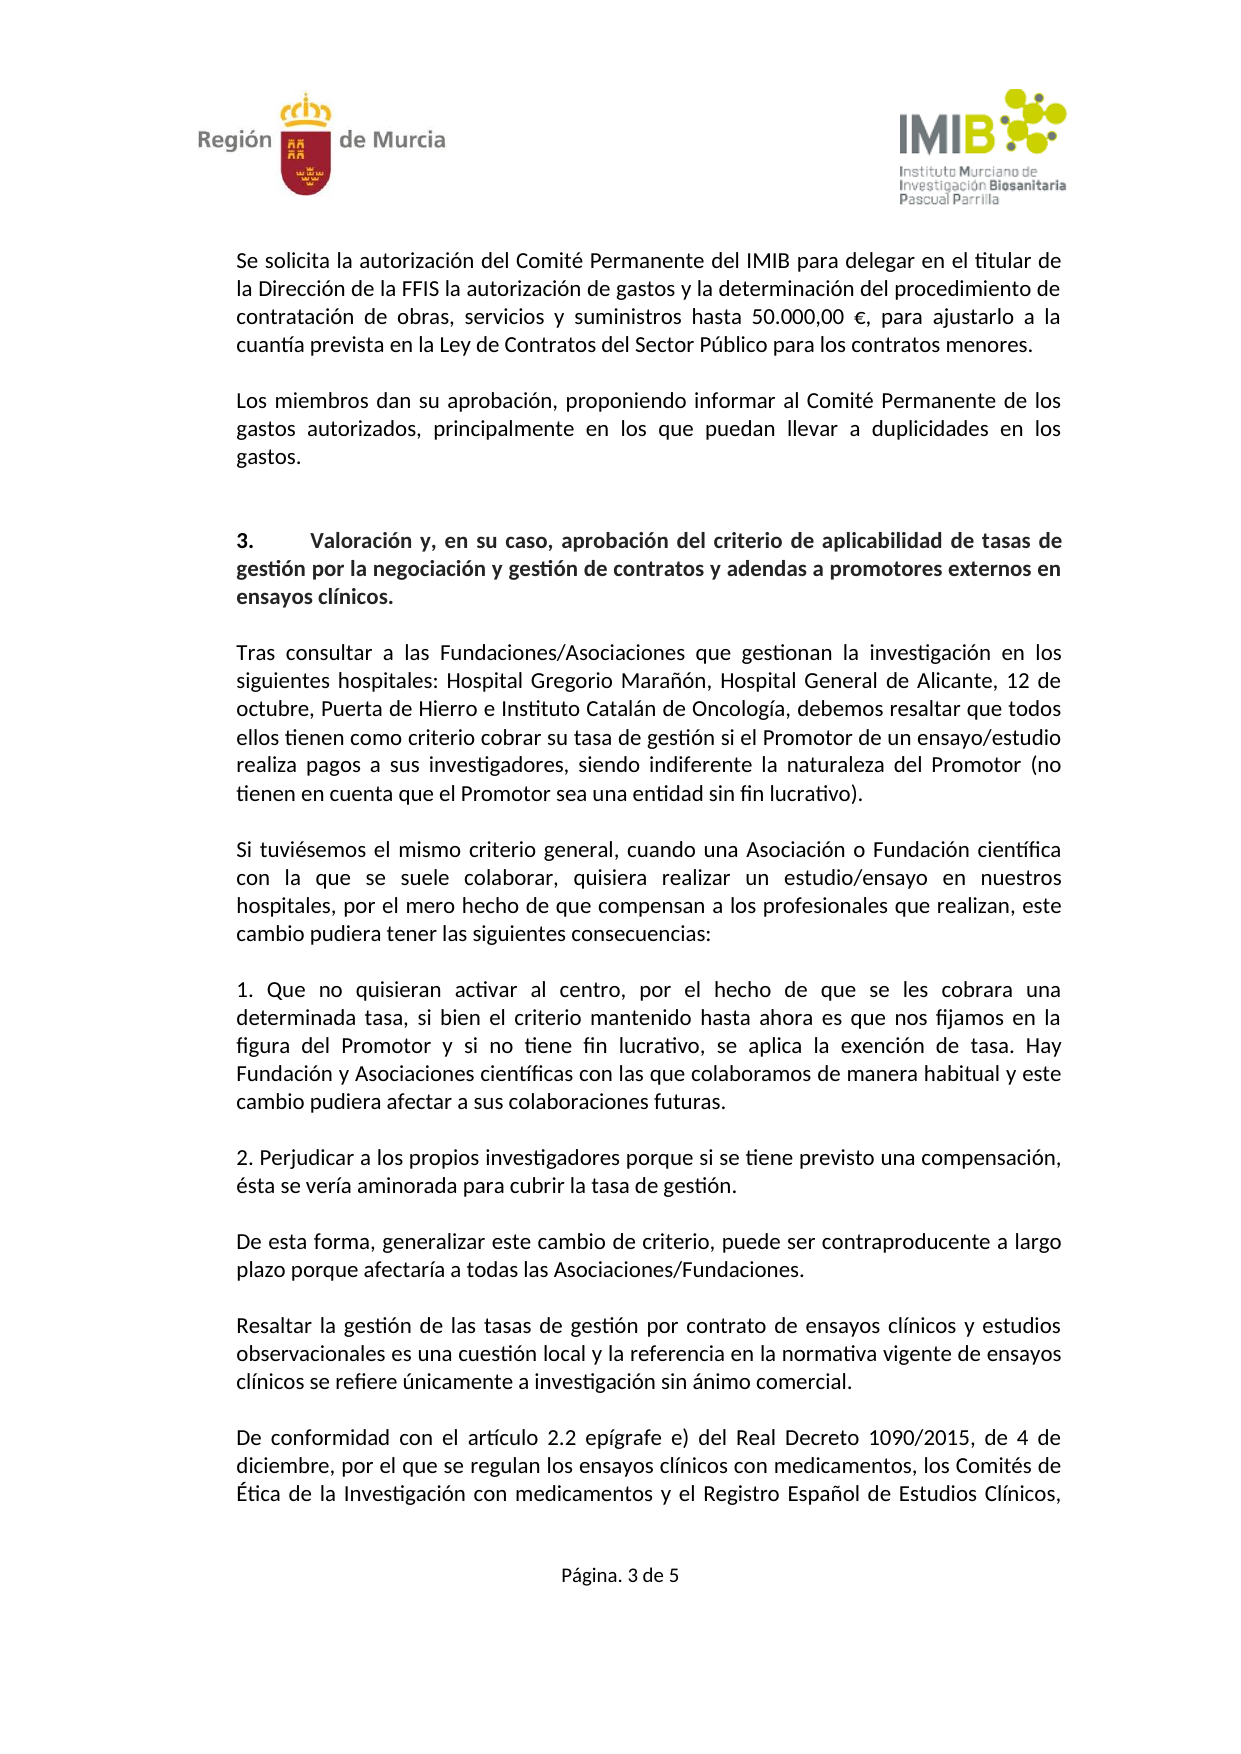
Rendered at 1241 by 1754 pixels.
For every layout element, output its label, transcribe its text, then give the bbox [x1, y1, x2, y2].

text De esta forma, generalizar este cambio de criterio, puede ser contraproducente a largo plazo porque afectaría a todas las Asociaciones/Fundaciones. [236, 1227, 1063, 1283]
text Se solicita la autorización del Comité Permanente del IMIB para delegar en el titular de la Dirección de la FFIS la autorización de gastos y la determinación del procedimiento de contratación de obras, servicios y suministros hasta 50.000,00 €, para ajustarlo a la cuantía prevista en la Ley de Contratos del Sector Público para los contratos menores. [236, 246, 1063, 358]
text Si tuviésemos el mismo criterio general, cuando una Asociación o Fundación científica con la que se suele colaborar, quisiera realizar un estudio/ensayo en nuestros hospitales, por el mero hecho de que compensan a los profesionales que realizan, este cambio pudiera tener las siguientes consecuencias: [236, 835, 1063, 947]
text 2. Perjudicar a los propios investigadores porque si se tiene previsto una compensación, ésta se vería aminorada para cubrir la tasa de gestión. [236, 1143, 1063, 1199]
list Valoración y, en su caso, aprobación del criterio de aplicabilidad de tasas de gestión por la negociación y gestión de contratos y adendas a promotores externos en ensayos clínicos. [236, 526, 1063, 611]
text 1. Que no quisieran activar al centro, por el hecho de que se les cobrara una determinada tasa, si bien el criterio mantenido hasta ahora es que nos fijamos en la figura del Promotor y si no tiene fin lucrativo, se aplica la exención de tasa. Hay Fundación y Asociaciones científicas con las que colaboramos de manera habitual y este cambio pudiera afectar a sus colaboraciones futuras. [236, 975, 1063, 1115]
text Los miembros dan su aprobación, proponiendo informar al Comité Permanente de los gastos autorizados, principalmente en los que puedan llevar a duplicidades en los gastos. [236, 386, 1063, 470]
text Tras consultar a las Fundaciones/Asociaciones que gestionan la investigación en los siguientes hospitales: Hospital Gregorio Marañón, Hospital General de Alicante, 12 de octubre, Puerta de Hierro e Instituto Catalán de Oncología, debemos resaltar que todos ellos tienen como criterio cobrar su tasa de gestión si el Promotor de un ensayo/estudio realiza pagos a sus investigadores, siendo indiferente la naturaleza del Promotor (no tienen en cuenta que el Promotor sea una entidad sin fin lucrativo). [236, 638, 1063, 807]
text De conformidad con el artículo 2.2 epígrafe e) del Real Decreto 1090/2015, de 4 de diciembre, por el que se regulan los ensayos clínicos con medicamentos, los Comités de Ética de la Investigación con medicamentos y el Registro Español de Estudios Clínicos, [236, 1423, 1063, 1507]
text Resaltar la gestión de las tasas de gestión por contrato de ensayos clínicos y estudios observacionales es una cuestión local y la referencia en la normativa vigente de ensayos clínicos se refiere únicamente a investigación sin ánimo comercial. [236, 1311, 1063, 1395]
